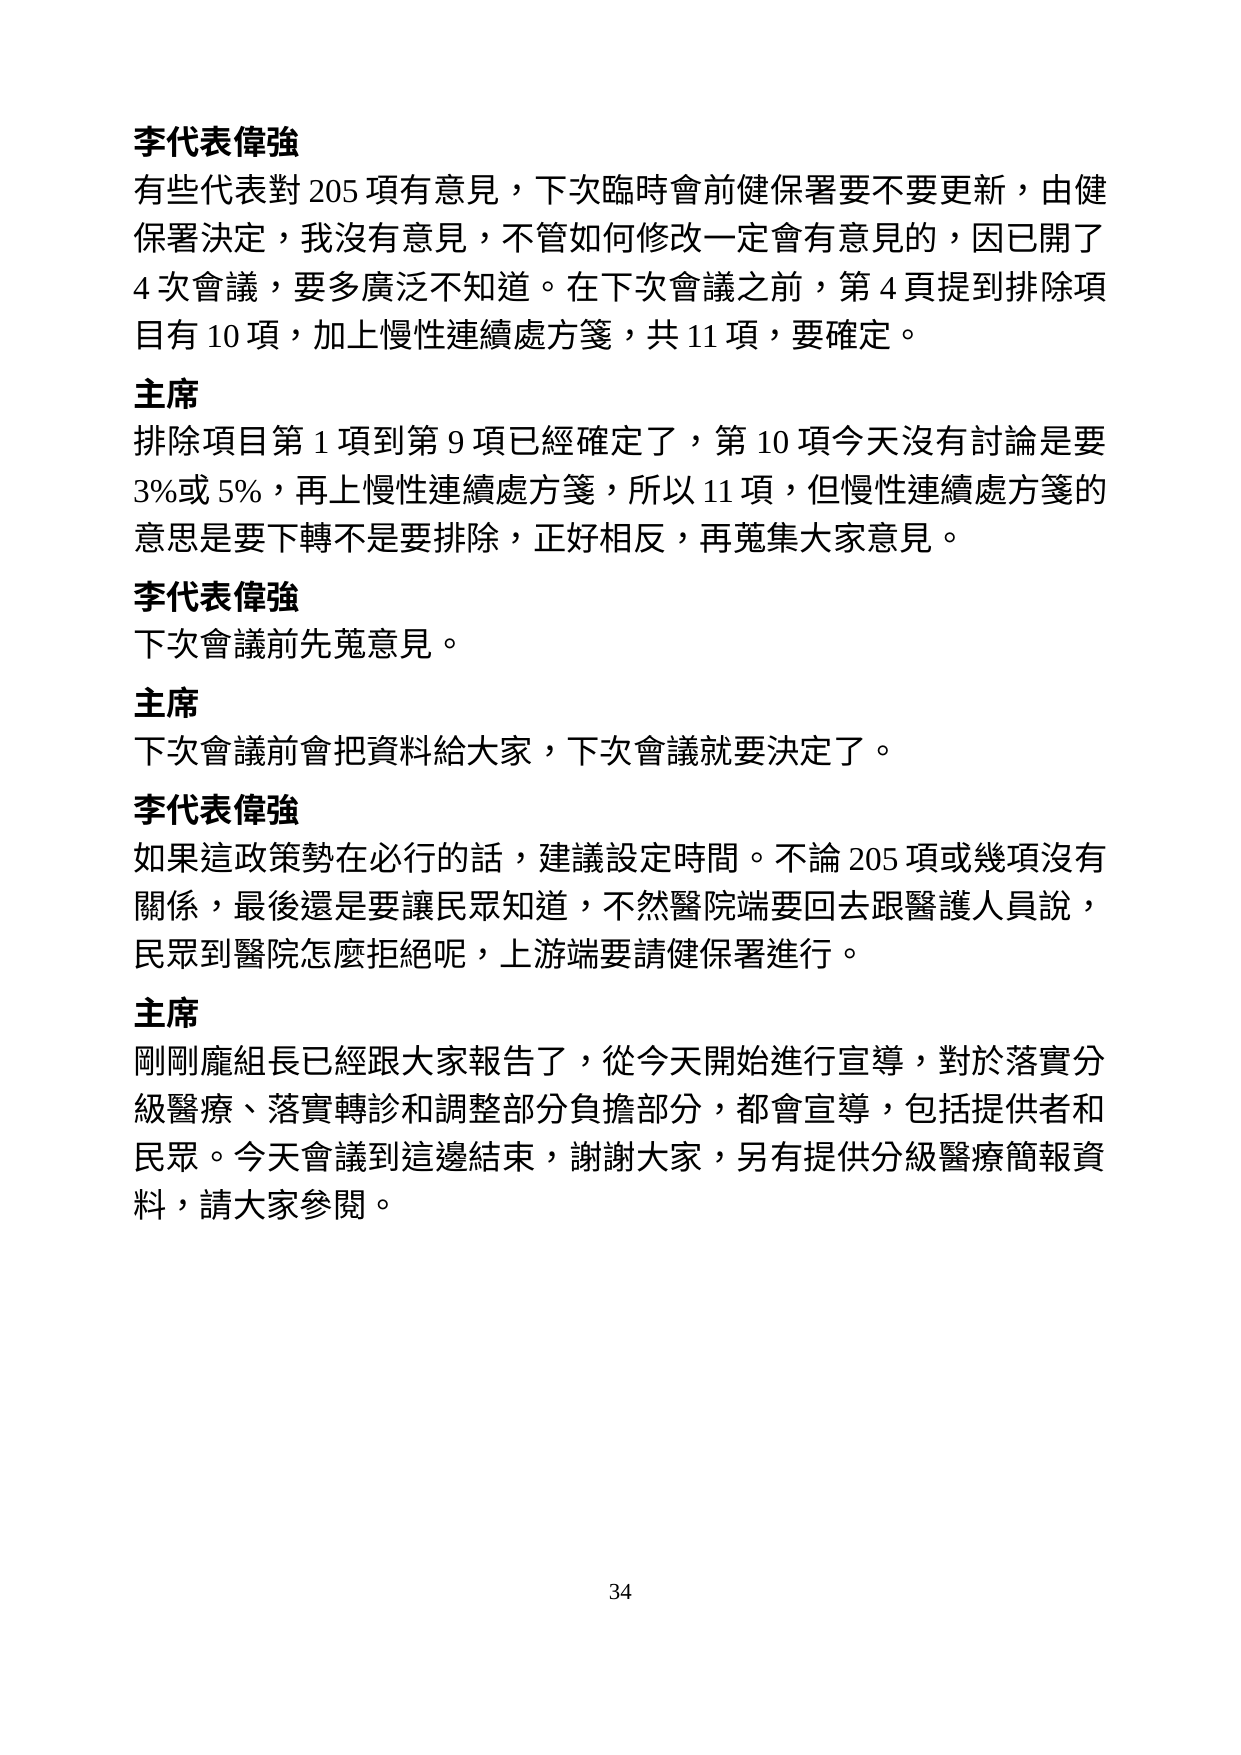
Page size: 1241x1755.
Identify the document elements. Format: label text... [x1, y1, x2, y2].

text 李代表偉強 [133, 118, 1107, 164]
text 主席 [133, 988, 1107, 1034]
text 下次會議前先蒐意見。 [133, 618, 1107, 666]
text 下次會議前會把資料給大家，下次會議就要決定了。 [133, 725, 1107, 773]
text 李代表偉強 [133, 572, 1107, 618]
text 剛剛龐組長已經跟大家報告了，從今天開始進行宣導，對於落實分級醫療、落實轉診和調整部分負擔部分，都會宣導，包括提供者和民眾。今天會議到這邊結束，謝謝大家，另有提供分級醫療簡報資料，請大家參閱。 [133, 1034, 1107, 1227]
text 李代表偉強 [133, 786, 1107, 831]
text 如果這政策勢在必行的話，建議設定時間。不論205項或幾項沒有關係，最後還是要讓民眾知道，不然醫院端要回去跟醫護人員說，民眾到醫院怎麼拒絕呢，上游端要請健保署進行。 [133, 831, 1107, 976]
text 主席 [133, 679, 1107, 725]
text 主席 [133, 369, 1107, 415]
text 有些代表對205項有意見，下次臨時會前健保署要不要更新，由健保署決定，我沒有意見，不管如何修改一定會有意見的，因已開了4次會議，要多廣泛不知道。在下次會議之前，第4頁提到排除項目有10項，加上慢性連續處方箋，共11項，要確定。 [133, 164, 1107, 357]
text 排除項目第1項到第9項已經確定了，第10項今天沒有討論是要3%或5%，再上慢性連續處方箋，所以11項，但慢性連續處方箋的意思是要下轉不是要排除，正好相反，再蒐集大家意見。 [133, 415, 1107, 560]
